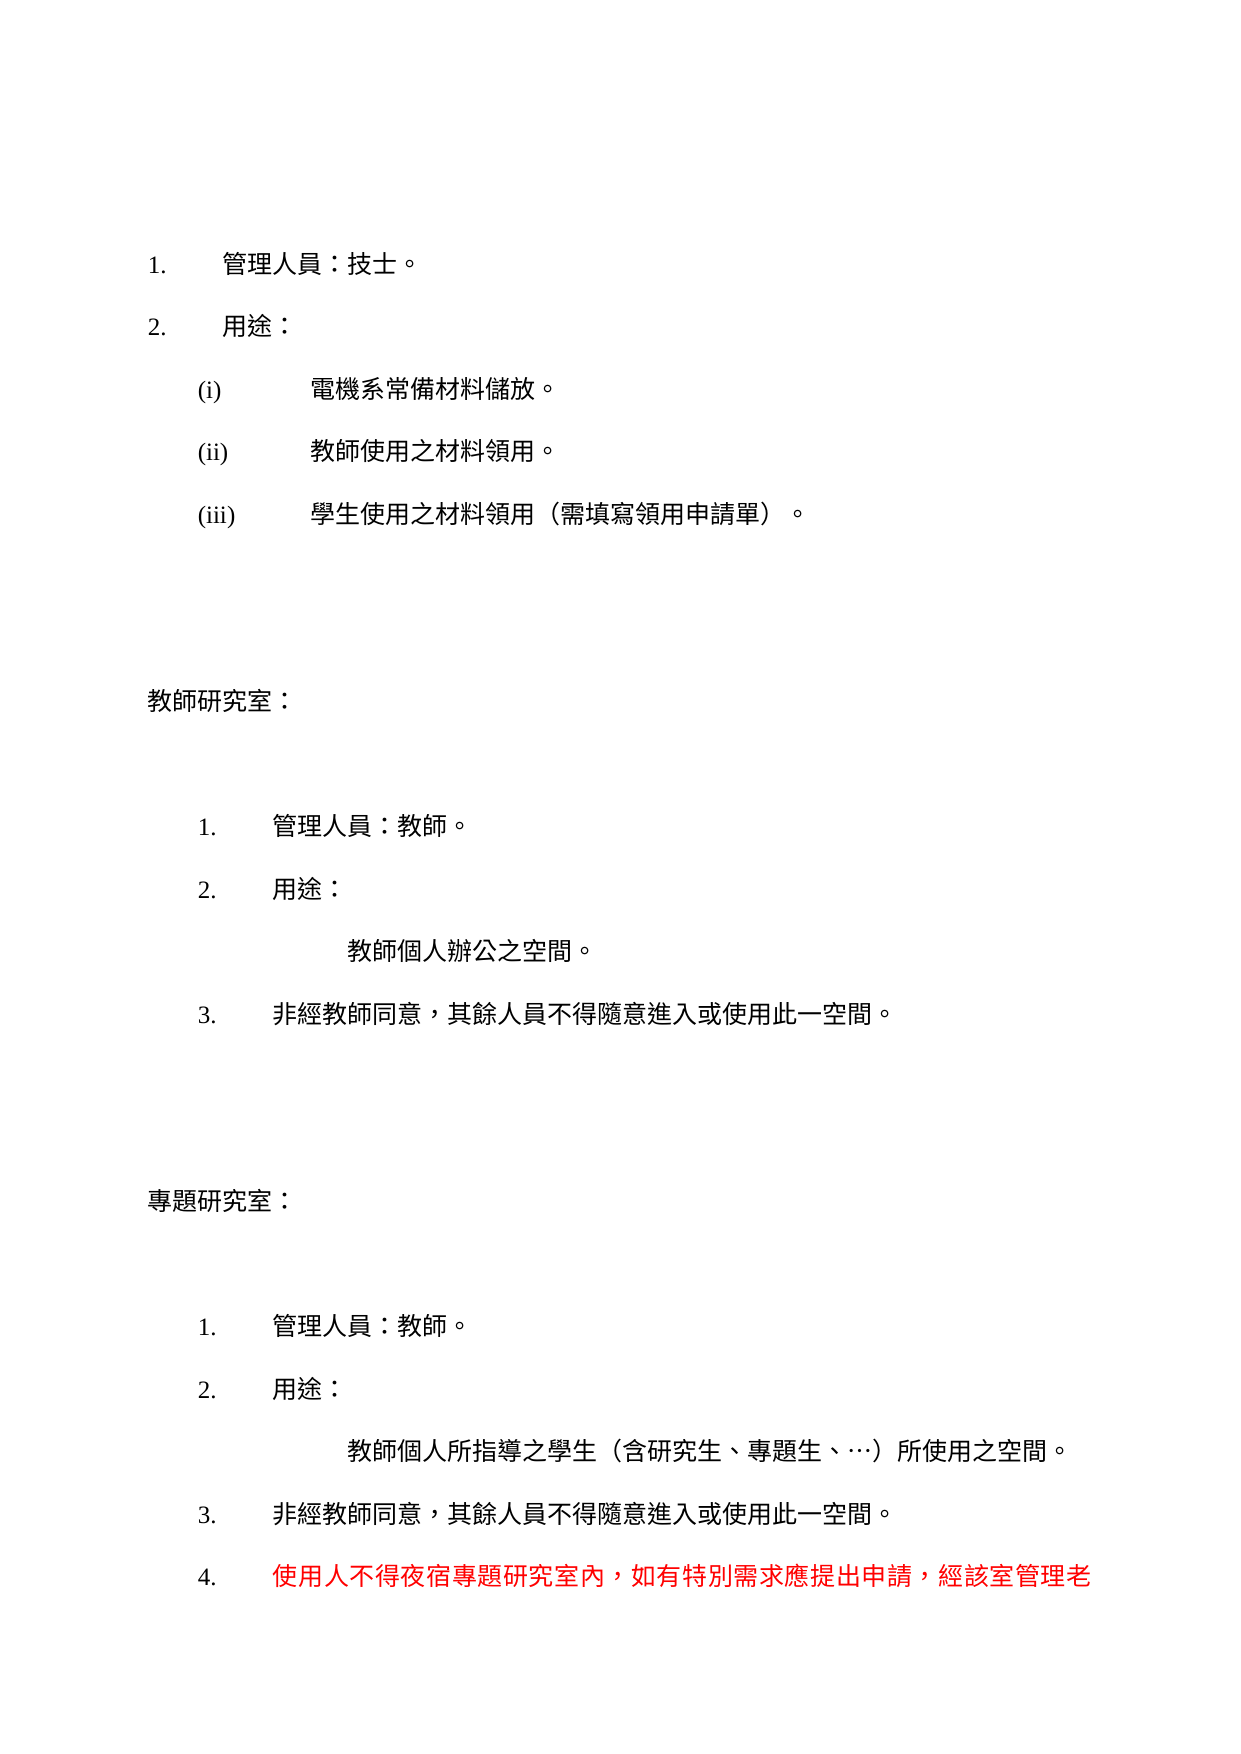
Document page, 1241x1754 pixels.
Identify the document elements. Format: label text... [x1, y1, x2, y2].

text 專題研究室： [148, 1158, 1092, 1221]
text 教師個人辦公之空間。 [298, 908, 1092, 971]
list 非經教師同意，其餘人員不得隨意進入或使用此一空間。 [198, 971, 1092, 1033]
list 管理人員：教師。 [198, 1283, 1092, 1346]
list 管理人員：技士。 [148, 221, 1092, 283]
list 用途： [148, 283, 1092, 346]
text 教師研究室： [148, 658, 1092, 721]
list 用途： [198, 1346, 1092, 1408]
list 電機系常備材料儲放。 [198, 346, 1092, 408]
list 使用人不得夜宿專題研究室內，如有特別需求應提出申請，經該室管理老 [198, 1533, 1092, 1596]
list 學生使用之材料領用（需填寫領用申請單）。 [198, 471, 1092, 533]
text 教師個人所指導之學生（含研究生、專題生、…）所使用之空間。 [348, 1408, 1092, 1471]
list 管理人員：教師。 [198, 783, 1092, 846]
list 教師使用之材料領用。 [198, 408, 1092, 471]
list 非經教師同意，其餘人員不得隨意進入或使用此一空間。 [198, 1471, 1092, 1533]
list 用途： [198, 846, 1092, 908]
